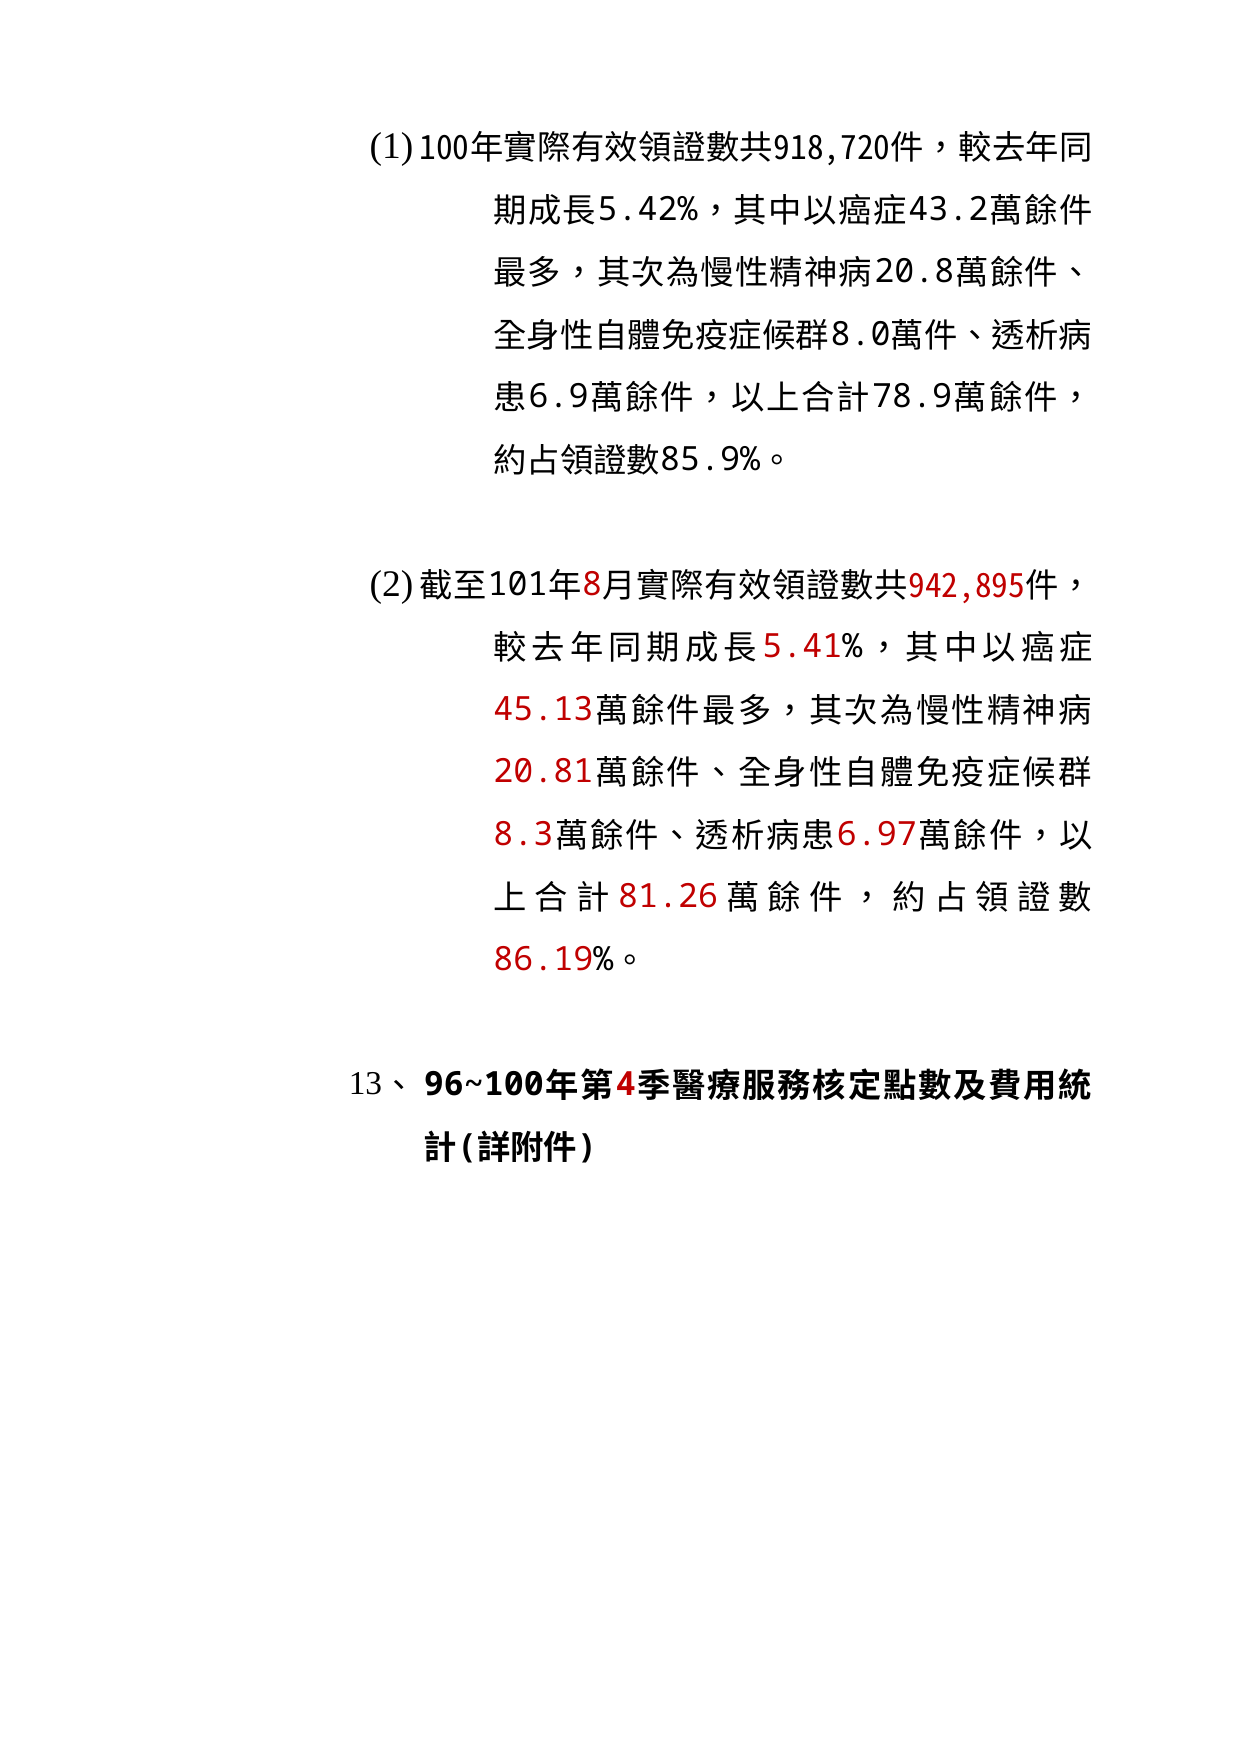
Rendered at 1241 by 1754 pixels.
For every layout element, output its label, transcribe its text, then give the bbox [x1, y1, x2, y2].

list 100年實際有效領證數共918,720件，較去年同期成長5.42%，其中以癌症43.2萬餘件最多，其次為慢性精神病20.8萬餘件、全身性自體免疫症候群8.0萬件、透析病患6.9萬餘件，以上合計78.9萬餘件，約占領證數85.9%。 [369, 103, 1093, 478]
list 截至101年8月實際有效領證數共942,895件，較去年同期成長5.41%，其中以癌症45.13萬餘件最多，其次為慢性精神病20.81萬餘件、全身性自體免疫症候群8.3萬餘件、透析病患6.97萬餘件，以上合計81.26萬餘件，約占領證數86.19%。 [369, 541, 1093, 978]
list 96~100年第4季醫療服務核定點數及費用統計(詳附件) [348, 1041, 1093, 1166]
